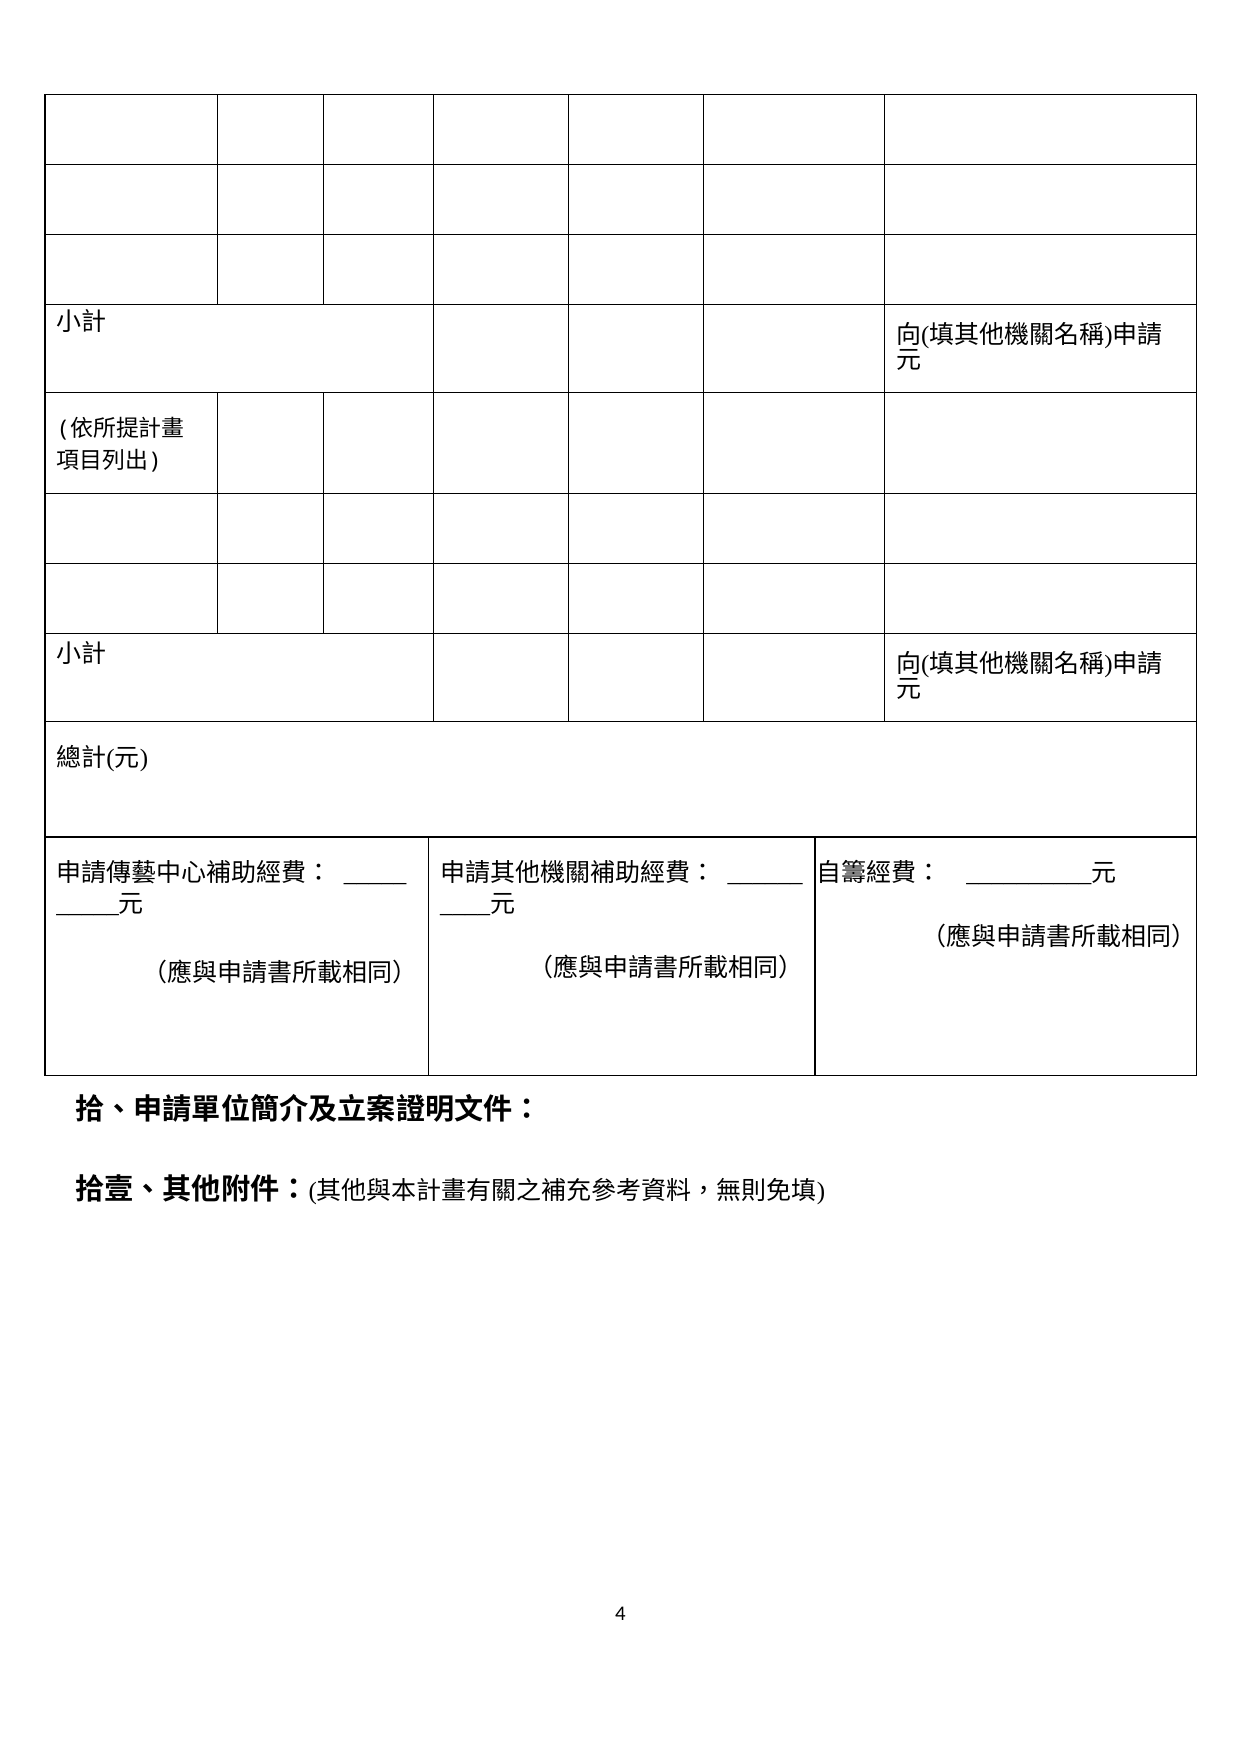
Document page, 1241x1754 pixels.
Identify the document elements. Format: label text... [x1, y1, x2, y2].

table_cell [704, 564, 884, 633]
table_cell [218, 95, 323, 164]
table_cell (依所提計畫項目列出) [46, 393, 217, 493]
table_cell [885, 393, 1196, 493]
table_cell [46, 95, 217, 164]
table_cell 小計 [46, 634, 433, 721]
table_cell [46, 494, 217, 563]
table_cell [434, 634, 568, 721]
table_cell [569, 305, 703, 392]
table_cell [569, 235, 703, 303]
table_cell [569, 393, 703, 493]
table_cell [885, 235, 1196, 303]
table_cell [704, 305, 884, 392]
table_cell [324, 165, 433, 234]
table_cell [324, 235, 433, 303]
table_cell [434, 494, 568, 563]
table_cell [569, 494, 703, 563]
table_cell [704, 634, 884, 721]
text 拾壹、其他附件：(其他與本計畫有關之補充參考資料，無則免填) [75, 1145, 1165, 1207]
table_cell 向(填其他機關名稱)申請 元 [885, 305, 1196, 392]
table_cell [218, 494, 323, 563]
table_cell [569, 95, 703, 164]
table_cell [885, 494, 1196, 563]
table_cell [569, 165, 703, 234]
table_cell [885, 95, 1196, 164]
table_cell 自籌經費： __________元 （應與申請書所載相同） [816, 838, 1196, 1075]
table_cell [46, 564, 217, 633]
table_cell 總計(元) [46, 722, 1196, 836]
table_cell [434, 564, 568, 633]
table_cell [218, 235, 323, 303]
table_cell [434, 305, 568, 392]
table_cell [324, 95, 433, 164]
table_cell [885, 564, 1196, 633]
table_cell [704, 494, 884, 563]
table_cell [324, 494, 433, 563]
table_cell [324, 564, 433, 633]
text 拾、申請單位簡介及立案證明文件： [75, 1095, 1165, 1126]
table_cell [569, 634, 703, 721]
table_cell [218, 393, 323, 493]
table_cell [434, 165, 568, 234]
table_cell [704, 235, 884, 303]
table_cell [434, 235, 568, 303]
table_cell [704, 393, 884, 493]
table_cell 申請其他機關補助經費： __________元 （應與申請書所載相同） [429, 838, 814, 1075]
table_cell [324, 393, 433, 493]
table_cell 申請傳藝中心補助經費： __________元 （應與申請書所載相同） [46, 838, 428, 1075]
table_cell [218, 165, 323, 234]
table_cell [46, 235, 217, 303]
table_cell [434, 95, 568, 164]
table_cell [885, 165, 1196, 234]
table_cell 小計 [46, 305, 433, 392]
table_cell [569, 564, 703, 633]
table_cell [704, 95, 884, 164]
table_cell 向(填其他機關名稱)申請 元 [885, 634, 1196, 721]
table_cell [46, 165, 217, 234]
table_cell [218, 564, 323, 633]
table_cell [704, 165, 884, 234]
table_cell [434, 393, 568, 493]
